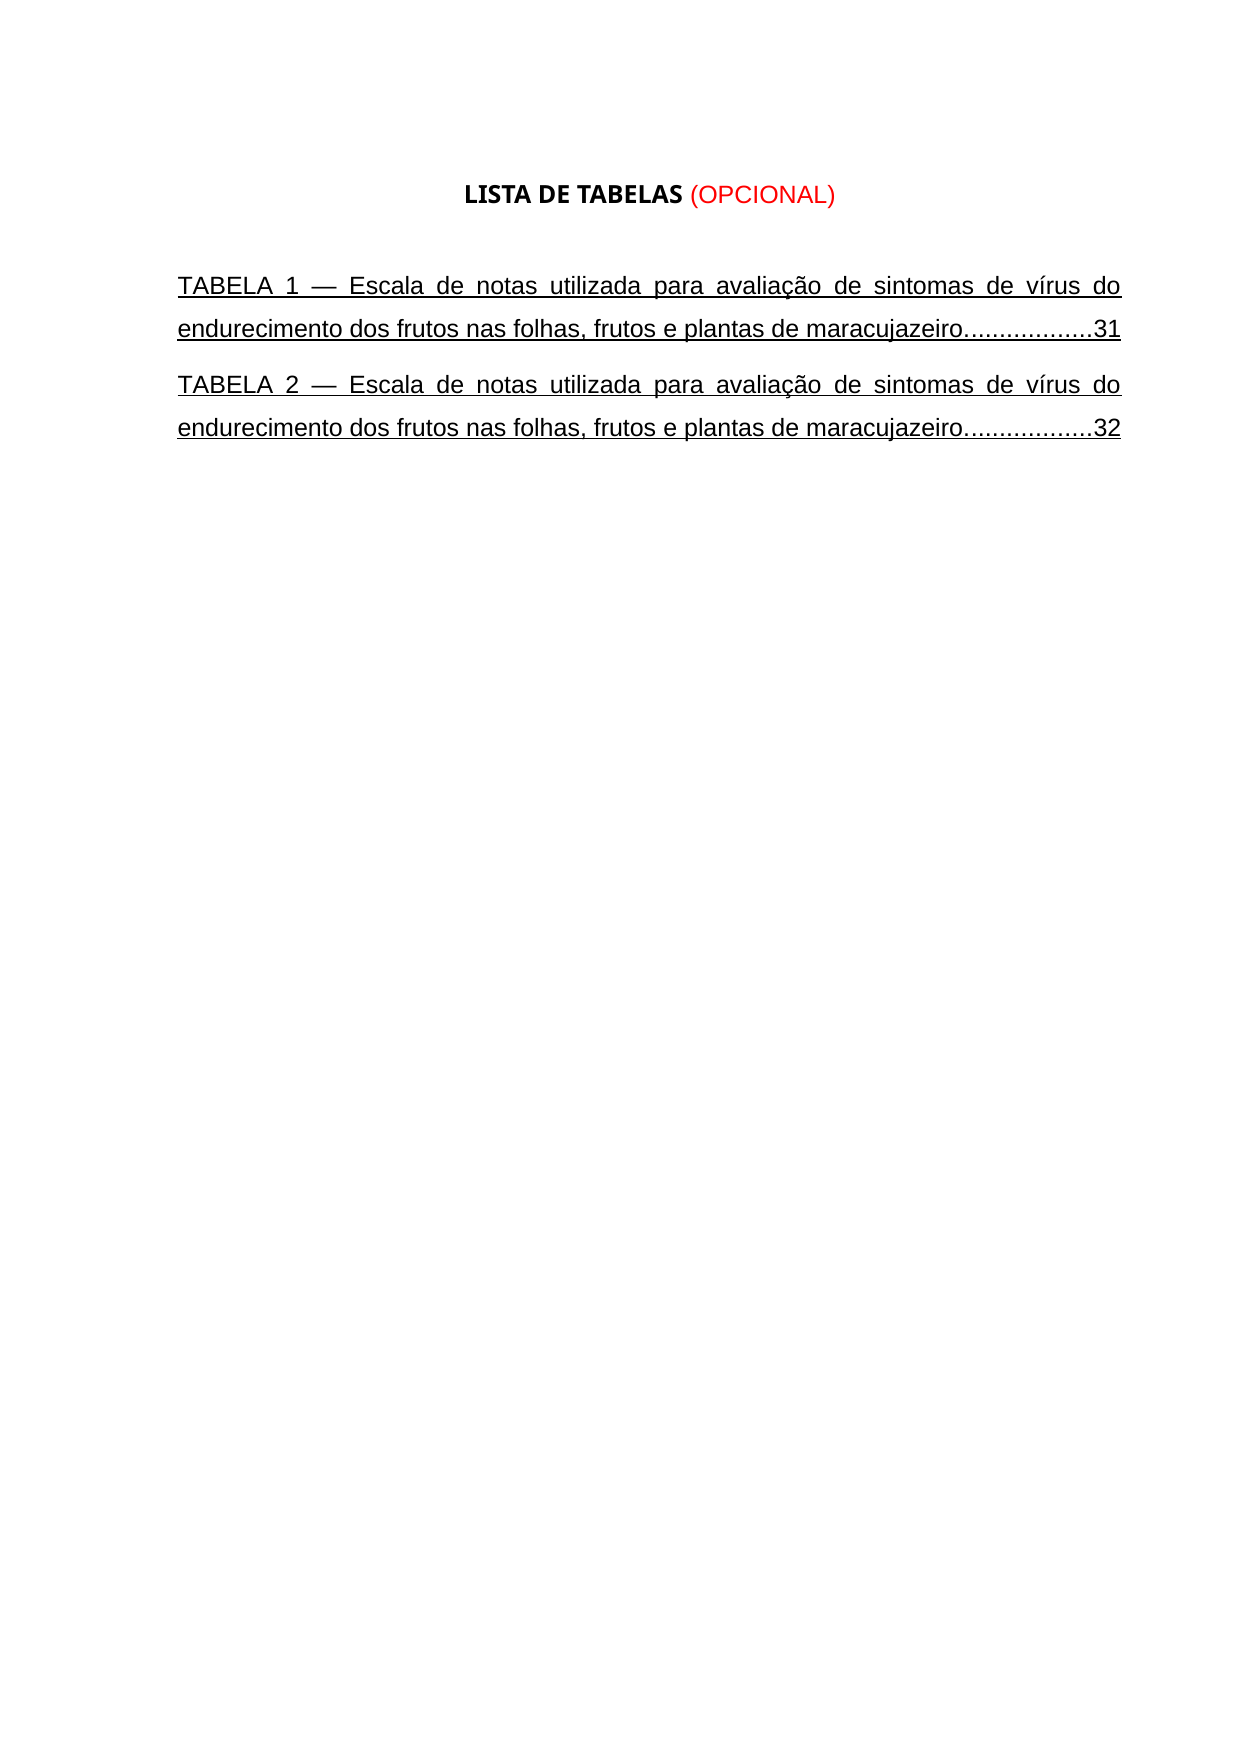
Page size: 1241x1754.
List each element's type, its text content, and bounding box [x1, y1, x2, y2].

text TABELA 1 — Escala de notas utilizada para avaliação de sintomas de vírus do endurecimento dos frutos nas folhas, frutos e plantas de maracujazeiro. 31 [177, 271, 1122, 296]
text LISTA DE TABELAS (OPCIONAL) [177, 177, 1122, 211]
text TABELA 2 — Escala de notas utilizada para avaliação de sintomas de vírus do endurecimento dos frutos nas folhas, frutos e plantas de maracujazeiro. 32 [177, 370, 1122, 395]
text TABELA 2 — Escala de notas utilizada para avaliação de sintomas de vírus do endurecimento dos frutos nas folhas, frutos e plantas de maracujazeiro. 32 [177, 396, 1122, 442]
text TABELA 1 — Escala de notas utilizada para avaliação de sintomas de vírus do endurecimento dos frutos nas folhas, frutos e plantas de maracujazeiro. 31 [177, 297, 1122, 343]
